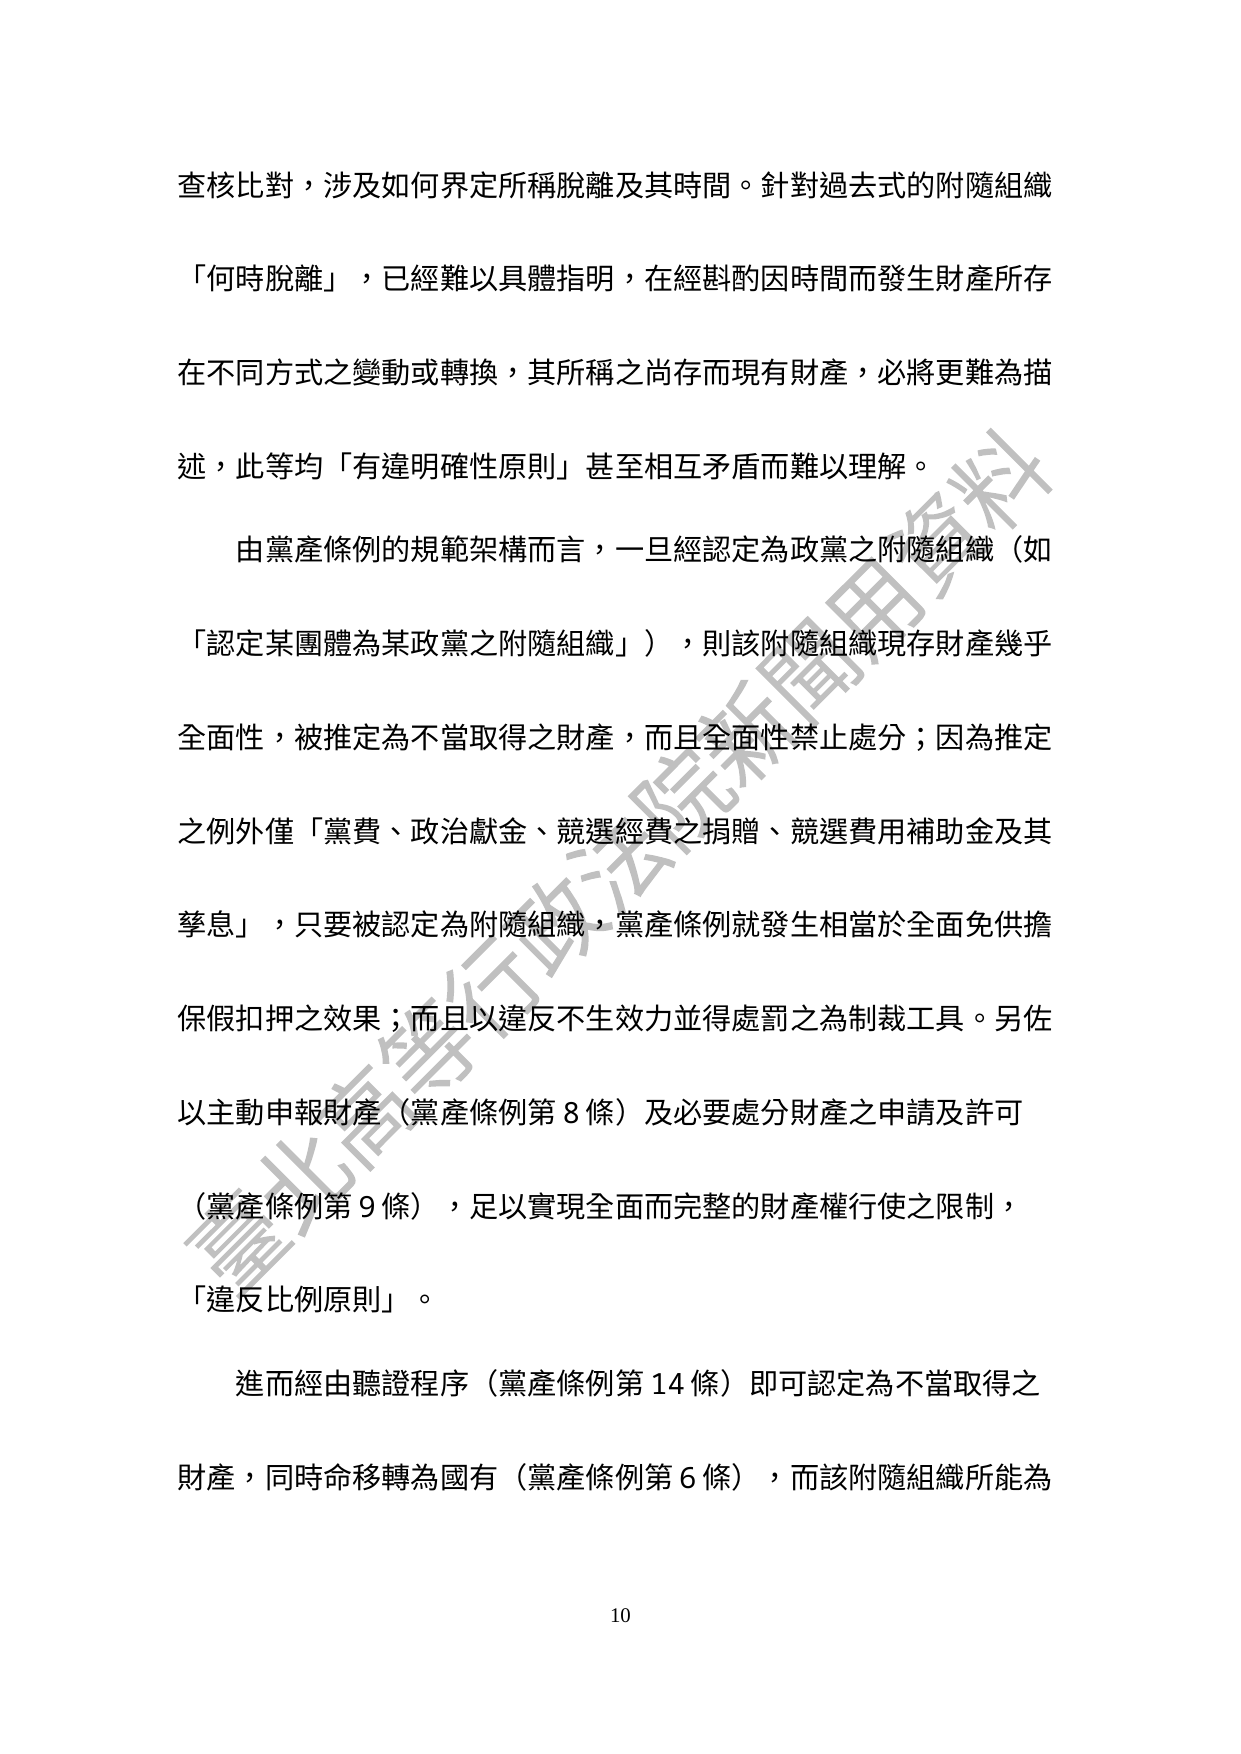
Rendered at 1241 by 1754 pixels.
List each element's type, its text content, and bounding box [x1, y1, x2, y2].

text 查核比對，涉及如何界定所稱脫離及其時間。針對過去式的附隨組織「何時脫離」，已經難以具體指明，在經斟酌因時間而發生財產所存在不同方式之變動或轉換，其所稱之尚存而現有財產，必將更難為描述，此等均「有違明確性原則」甚至相互矛盾而難以理解。 [177, 142, 1063, 485]
text 由黨產條例的規範架構而言，一旦經認定為政黨之附隨組織（如「認定某團體為某政黨之附隨組織」），則該附隨組織現存財產幾乎全面性，被推定為不當取得之財產，而且全面性禁止處分；因為推定之例外僅「黨費、政治獻金、競選經費之捐贈、競選費用補助金及其孳息」，只要被認定為附隨組織，黨產條例就發生相當於全面免供擔保假扣押之效果；而且以違反不生效力並得處罰之為制裁工具。另佐以主動申報財產（黨產條例第8條）及必要處分財產之申請及許可（黨產條例第9條），足以實現全面而完整的財產權行使之限制，「違反比例原則」。 [177, 506, 1063, 1319]
text 進而經由聽證程序（黨產條例第14條）即可認定為不當取得之財產，同時命移轉為國有（黨產條例第6條），而該附隨組織所能為的防禦卻是積極的推倒「推定為不當取得之財產」，參見黨產條例第5條之立法理由略以「本條採舉證責任轉換之立法體例，推定為不當取得之財產，由政黨舉證其取得財產係符合政黨本質與民主法治原則，始能保有該財產。透過此種舉證責任轉換之設計，才能符合實質法治國原則之要求」就此，認定為附隨組織用以剝奪該組織之財產權的方式，是行政權的聽證程序，而非司法權的舉證責任「違反正當法律程序」。 [177, 1340, 1063, 1496]
